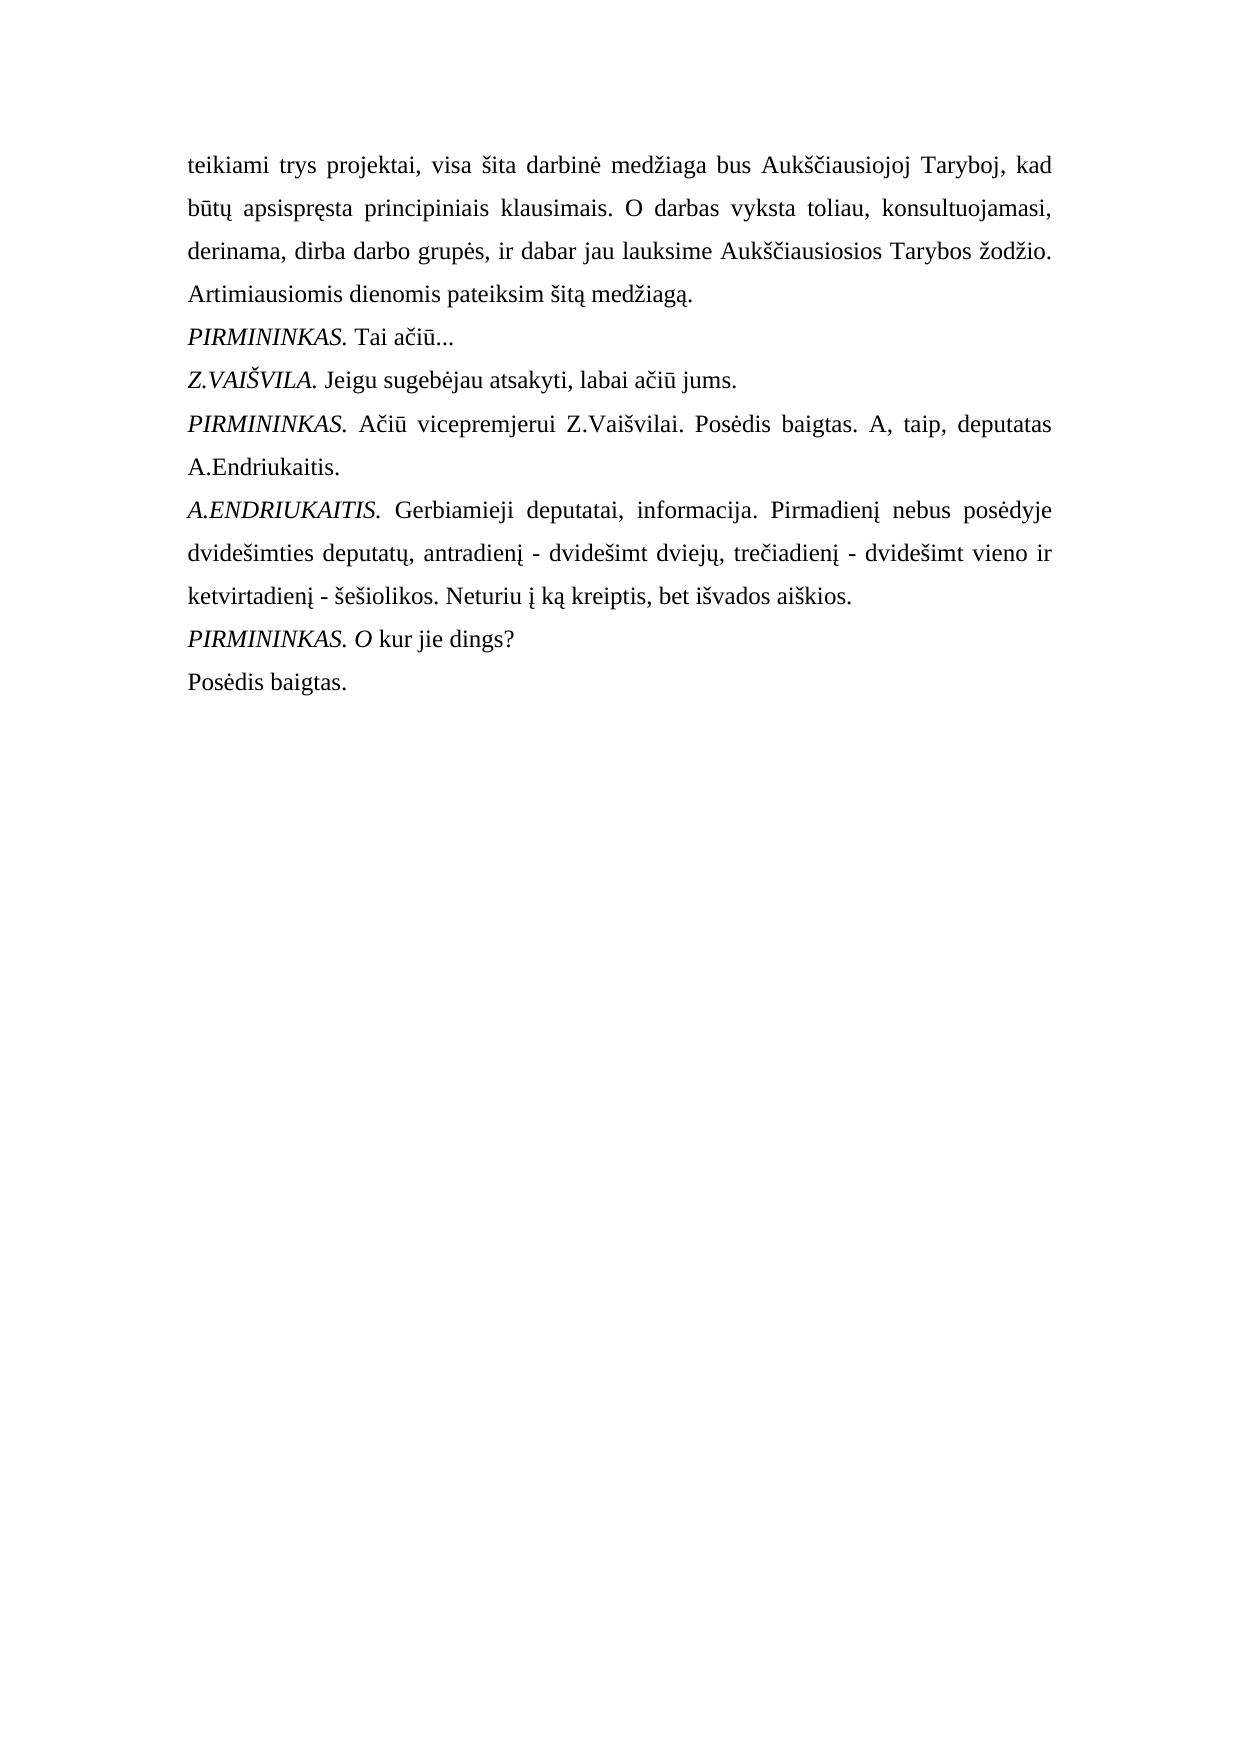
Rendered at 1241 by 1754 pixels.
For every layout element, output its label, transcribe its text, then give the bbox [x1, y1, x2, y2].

text A.ENDRIUKAITIS. Gerbiamieji deputatai, informacija. Pirmadienį nebus posėdyje dvidešimties deputatų, antradienį - dvidešimt dviejų, trečiadienį - dvidešimt vieno ir ketvirtadienį - šešiolikos. Neturiu į ką kreiptis, bet išvados aiškios. [187, 495, 1053, 610]
text Z.VAIŠVILA. Jeigu sugebėjau atsakyti, labai ačiū jums. [187, 366, 1053, 394]
text Posėdis baigtas. [187, 667, 1053, 696]
text PIRMININKAS. Ačiū vicepremjerui Z.Vaišvilai. Posėdis baigtas. A, taip, deputatas A.Endriukaitis. [187, 409, 1053, 481]
text teikiami trys projektai, visa šita darbinė medžiaga bus Aukščiausiojoj Taryboj, kad būtų apsispręsta principiniais klausimais. O darbas vyksta toliau, konsultuojamasi, derinama, dirba darbo grupės, ir dabar jau lauksime Aukščiausiosios Tarybos žodžio. Artimiausiomis dienomis pateiksim šitą medžiagą. [187, 150, 1053, 308]
text PIRMININKAS. Tai ačiū... [187, 322, 1053, 351]
text PIRMININKAS. O kur jie dings? [187, 624, 1053, 653]
